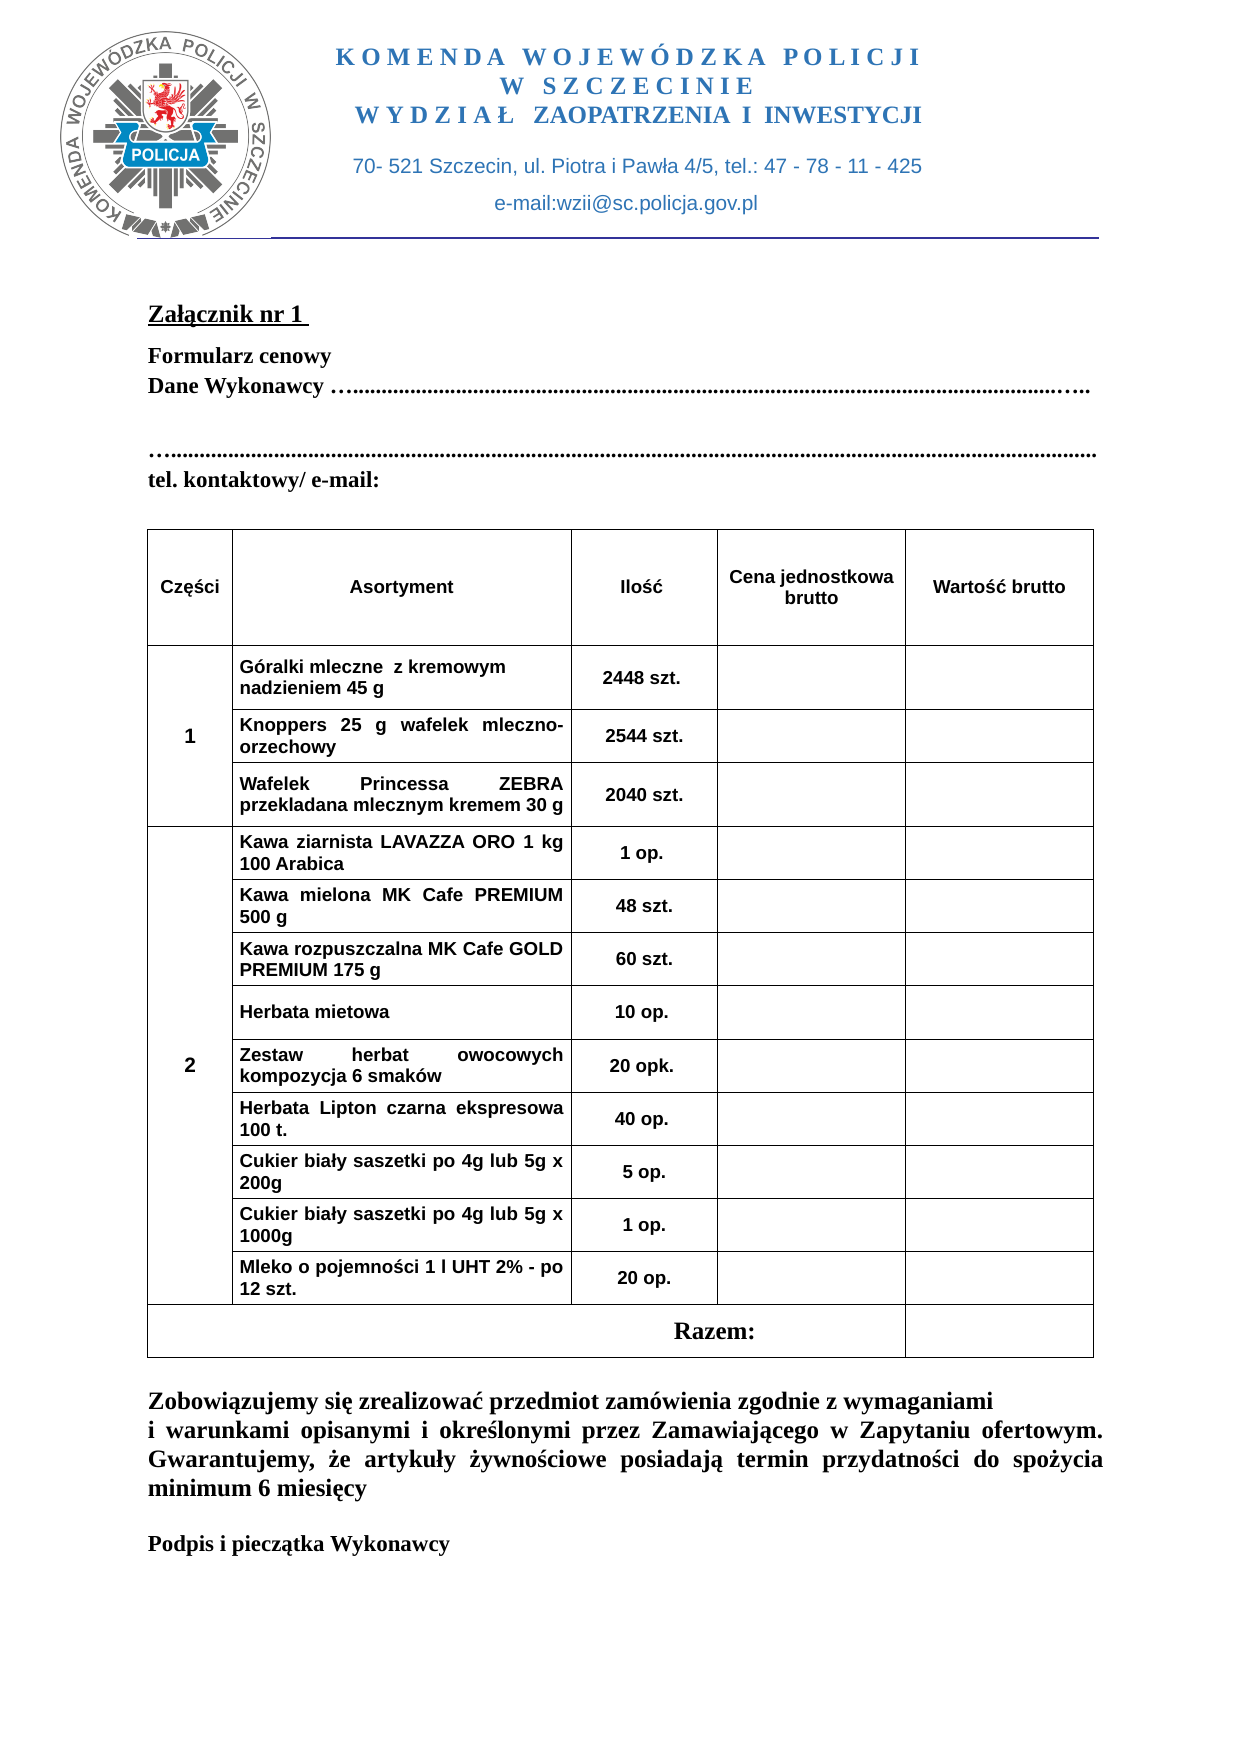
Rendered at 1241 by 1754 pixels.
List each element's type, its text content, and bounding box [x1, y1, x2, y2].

table_cell [718, 1252, 905, 1304]
table_cell [906, 710, 1093, 762]
table_cell [906, 986, 1093, 1038]
table_cell [718, 880, 905, 932]
table_cell Kawa ziarnista LAVAZZA ORO 1 kg 100 Arabica [233, 827, 571, 879]
table_cell Cukier biały saszetki po 4g lub 5g x 200g [233, 1146, 571, 1198]
table_header Asortyment [233, 530, 571, 645]
table_cell [718, 986, 905, 1038]
text i warunkami opisanymi i określonymi przez Zamawiającego w Zapytaniu ofertowym. Gwarantujemy, że artykuły żywnościowe posiadają termin przydatności do spożycia minimum 6 miesięcy [148, 1415, 1104, 1501]
table_cell [718, 1146, 905, 1198]
table_cell Razem: [148, 1305, 905, 1357]
table_header Wartość brutto [906, 530, 1093, 645]
table_cell Herbata Lipton czarna ekspresowa 100 t. [233, 1093, 571, 1145]
picture [60, 31, 271, 238]
table_cell Herbata mietowa [233, 986, 571, 1038]
table_cell 20 op. [572, 1252, 717, 1304]
text Podpis i pieczątka Wykonawcy [148, 1530, 1104, 1557]
table_cell 10 op. [572, 986, 717, 1038]
table_cell [718, 763, 905, 826]
table_cell Wafelek Princessa ZEBRA przekladana mlecznym kremem 30 g [233, 763, 571, 826]
table_cell [906, 880, 1093, 932]
table_cell 2544 szt. [572, 710, 717, 762]
table_cell Góralki mleczne z kremowym nadzieniem 45 g [233, 646, 571, 709]
table_cell 1 [148, 646, 232, 826]
table_cell [906, 1199, 1093, 1251]
table_header Ilość [572, 530, 717, 645]
table_cell [906, 1040, 1093, 1092]
table_cell [718, 646, 905, 709]
table_cell 2448 szt. [572, 646, 717, 709]
table_cell Knoppers 25 g wafelek mleczno-orzechowy [233, 710, 571, 762]
table_cell 5 op. [572, 1146, 717, 1198]
table_cell [906, 1252, 1093, 1304]
table_cell [906, 827, 1093, 879]
table_cell [906, 933, 1093, 985]
table_cell [718, 933, 905, 985]
text Dane Wykonawcy …...........................................................................................................................….. [148, 372, 1104, 399]
table_cell Kawa mielona MK Cafe PREMIUM 500 g [233, 880, 571, 932]
table_cell 2 [148, 827, 232, 1304]
text Zobowiązujemy się zrealizować przedmiot zamówienia zgodnie z wymaganiami [148, 1386, 1104, 1415]
table_cell 1 op. [572, 1199, 717, 1251]
table_cell [906, 1305, 1093, 1357]
table_cell 2040 szt. [572, 763, 717, 826]
table_cell Cukier biały saszetki po 4g lub 5g x 1000g [233, 1199, 571, 1251]
table_cell [718, 1040, 905, 1092]
table_cell [718, 1199, 905, 1251]
table_cell [906, 646, 1093, 709]
table_cell [718, 710, 905, 762]
table_cell 60 szt. [572, 933, 717, 985]
text Załącznik nr 1 [148, 299, 1104, 328]
table_cell 48 szt. [572, 880, 717, 932]
table_header Części [148, 530, 232, 645]
table_cell [718, 1093, 905, 1145]
text …..................................................................................................................................................................tel. kontaktowy/ e-mail: [148, 436, 1104, 492]
table_cell 20 opk. [572, 1040, 717, 1092]
table_cell Kawa rozpuszczalna MK Cafe GOLD PREMIUM 175 g [233, 933, 571, 985]
table_cell Zestaw herbat owocowych kompozycja 6 smaków [233, 1040, 571, 1092]
table_cell [718, 827, 905, 879]
table_cell 1 op. [572, 827, 717, 879]
table_header Cena jednostkowa brutto [718, 530, 905, 645]
table_cell Mleko o pojemności 1 l UHT 2% - po 12 szt. [233, 1252, 571, 1304]
table_cell [906, 1146, 1093, 1198]
table_cell [906, 763, 1093, 826]
table_cell [906, 1093, 1093, 1145]
table_cell 40 op. [572, 1093, 717, 1145]
text Formularz cenowy [148, 342, 1104, 368]
